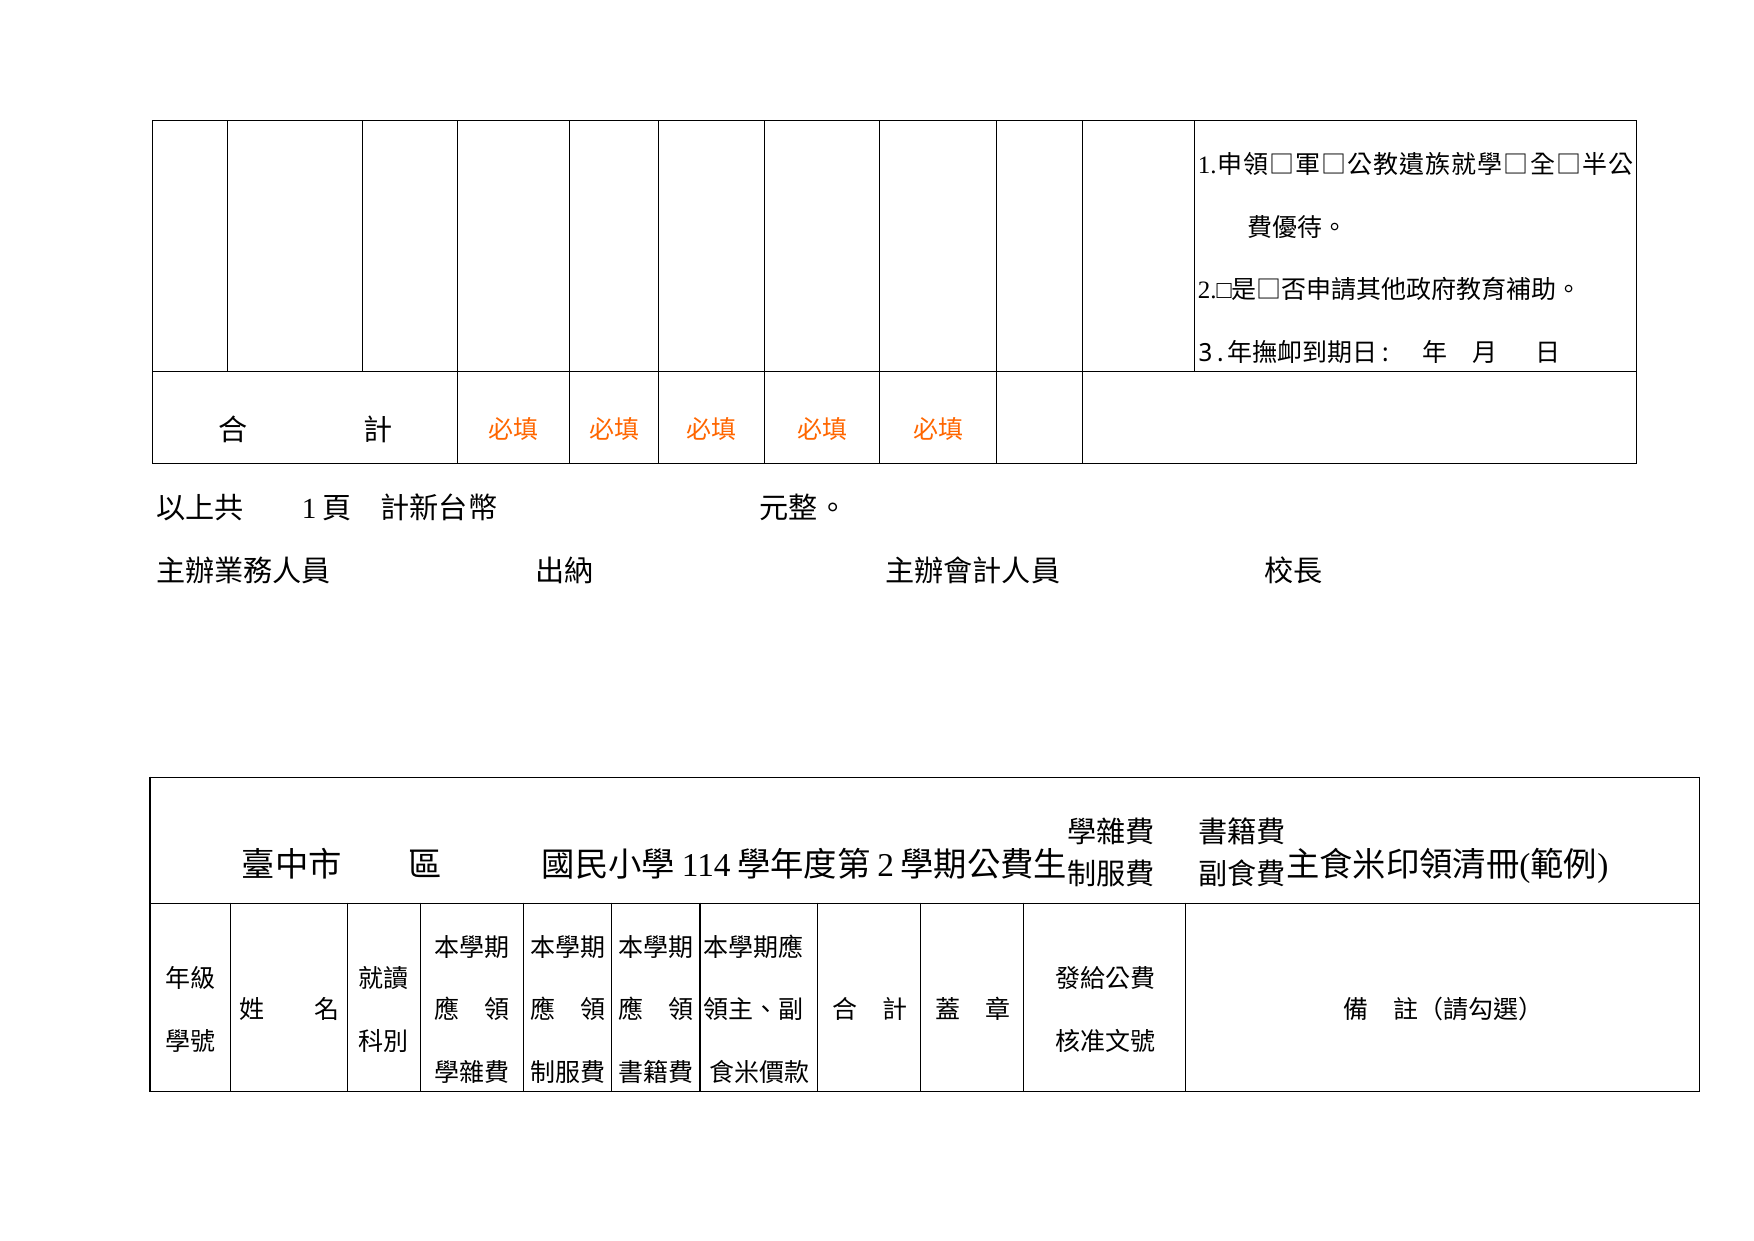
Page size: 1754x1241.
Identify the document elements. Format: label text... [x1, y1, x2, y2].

table_cell 備 註（請勾選） [1186, 904, 1699, 1091]
table_cell 必填 [765, 372, 879, 463]
table_cell 必填 [659, 372, 764, 463]
table_header 臺中市 區 國民小學114學年度第2學期公費生學雜費 書籍費制服費 副食費主食米印領清冊(範例) [151, 778, 1699, 903]
table_cell [659, 121, 764, 371]
table_cell [997, 121, 1082, 371]
table_cell 合 計 [818, 904, 920, 1091]
table_cell 必填 [458, 372, 569, 463]
table_cell 必填 [570, 372, 658, 463]
table_cell [363, 121, 457, 371]
table_cell [1083, 372, 1636, 463]
table_cell 合 計 [153, 372, 457, 463]
table_cell [880, 121, 996, 371]
table_cell 本學期 應 領 書籍費 [612, 904, 699, 1091]
table_cell 本學期 應 領 制服費 [524, 904, 611, 1091]
table_cell [153, 121, 227, 371]
table_cell [458, 121, 569, 371]
table_cell 姓 名 [231, 904, 347, 1091]
table_cell 就讀 科別 [348, 904, 420, 1091]
table_cell 1.申領□軍□公教遺族就學□全□半公費優待。 2.□是□否申請其他政府教育補助。 3.年撫卹到期日: 年 月 日 [1195, 121, 1636, 371]
table_cell [570, 121, 658, 371]
table_cell 本學期應領主、副 食米價款 [701, 904, 817, 1091]
table_cell 蓋 章 [921, 904, 1023, 1091]
table_cell [765, 121, 879, 371]
table_cell 必填 [880, 372, 996, 463]
table_cell [997, 372, 1082, 463]
table_cell 發給公費 核准文號 [1024, 904, 1185, 1091]
table_cell [1083, 121, 1194, 371]
table_cell [228, 121, 362, 371]
table_cell 年級 學號 [151, 904, 230, 1091]
table_cell 以上共 1頁 計新台幣 元整。 主辦業務人員 出納 主辦會計人員 校長 [153, 464, 1637, 714]
table_cell 本學期 應 領 學雜費 [421, 904, 523, 1091]
